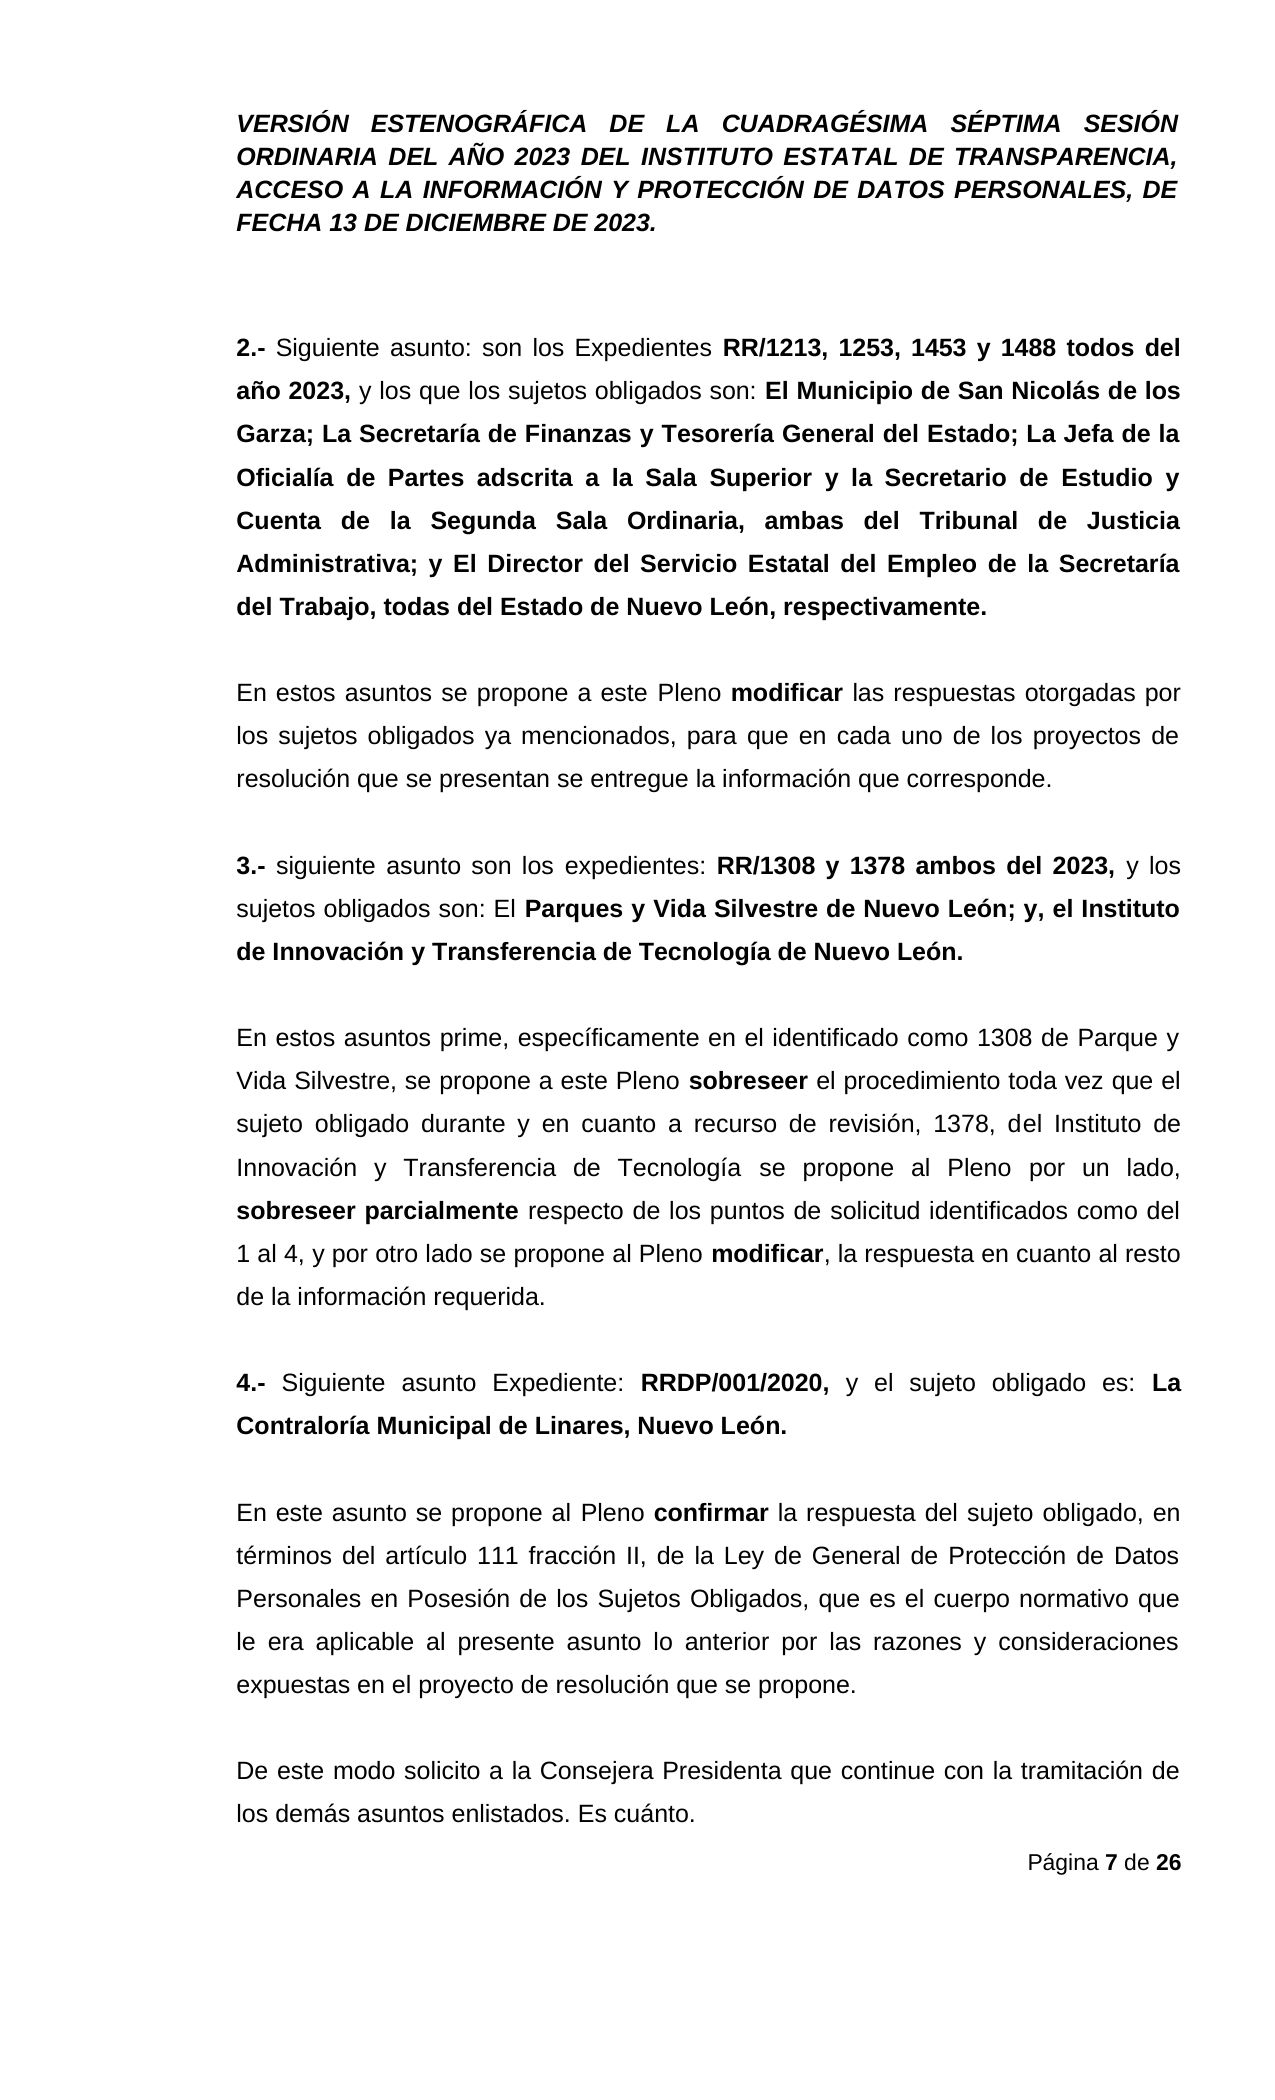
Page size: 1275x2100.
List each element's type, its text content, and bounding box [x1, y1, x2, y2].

text 2.- Siguiente asunto: son los Expedientes RR/1213, 1253, 1453 y 1488 todos del año 2023, y los que los sujetos obligados son: El Municipio de San Nicolás de los Garza; La Secretaría de Finanzas y Tesorería General del Estado; La Jefa de la Oficialía de Partes adscrita a la Sala Superior y la Secretario de Estudio y Cuenta de la Segunda Sala Ordinaria, ambas del Tribunal de Justicia Administrativa; y El Director del Servicio Estatal del Empleo de la Secretaría del Trabajo, todas del Estado de Nuevo León, respectivamente. [236, 333, 1181, 621]
text 3.- siguiente asunto son los expedientes: RR/1308 y 1378 ambos del 2023, y los sujetos obligados son: El Parques y Vida Silvestre de Nuevo León; y, el Instituto de Innovación y Transferencia de Tecnología de Nuevo León. [236, 851, 1181, 966]
text En este asunto se propone al Pleno confirmar la respuesta del sujeto obligado, en términos del artículo 111 fracción II, de la Ley de General de Protección de Datos Personales en Posesión de los Sujetos Obligados, que es el cuerpo normativo que le era aplicable al presente asunto lo anterior por las razones y consideraciones expuestas en el proyecto de resolución que se propone. [236, 1498, 1181, 1699]
text De este modo solicito a la Consejera Presidenta que continue con la tramitación de los demás asuntos enlistados. Es cuánto. [236, 1756, 1181, 1828]
text En estos asuntos prime, específicamente en el identificado como 1308 de Parque y Vida Silvestre, se propone a este Pleno sobreseer el procedimiento toda vez que el sujeto obligado durante y en cuanto a recurso de revisión, 1378, del Instituto de Innovación y Transferencia de Tecnología se propone al Pleno por un lado, sobreseer parcialmente respecto de los puntos de solicitud identificados como del 1 al 4, y por otro lado se propone al Pleno modificar, la respuesta en cuanto al resto de la información requerida. [236, 1023, 1181, 1311]
text 4.- Siguiente asunto Expediente: RRDP/001/2020, y el sujeto obligado es: La Contraloría Municipal de Linares, Nuevo León. [236, 1368, 1181, 1440]
text En estos asuntos se propone a este Pleno modificar las respuestas otorgadas por los sujetos obligados ya mencionados, para que en cada uno de los proyectos de resolución que se presentan se entregue la información que corresponde. [236, 678, 1181, 793]
